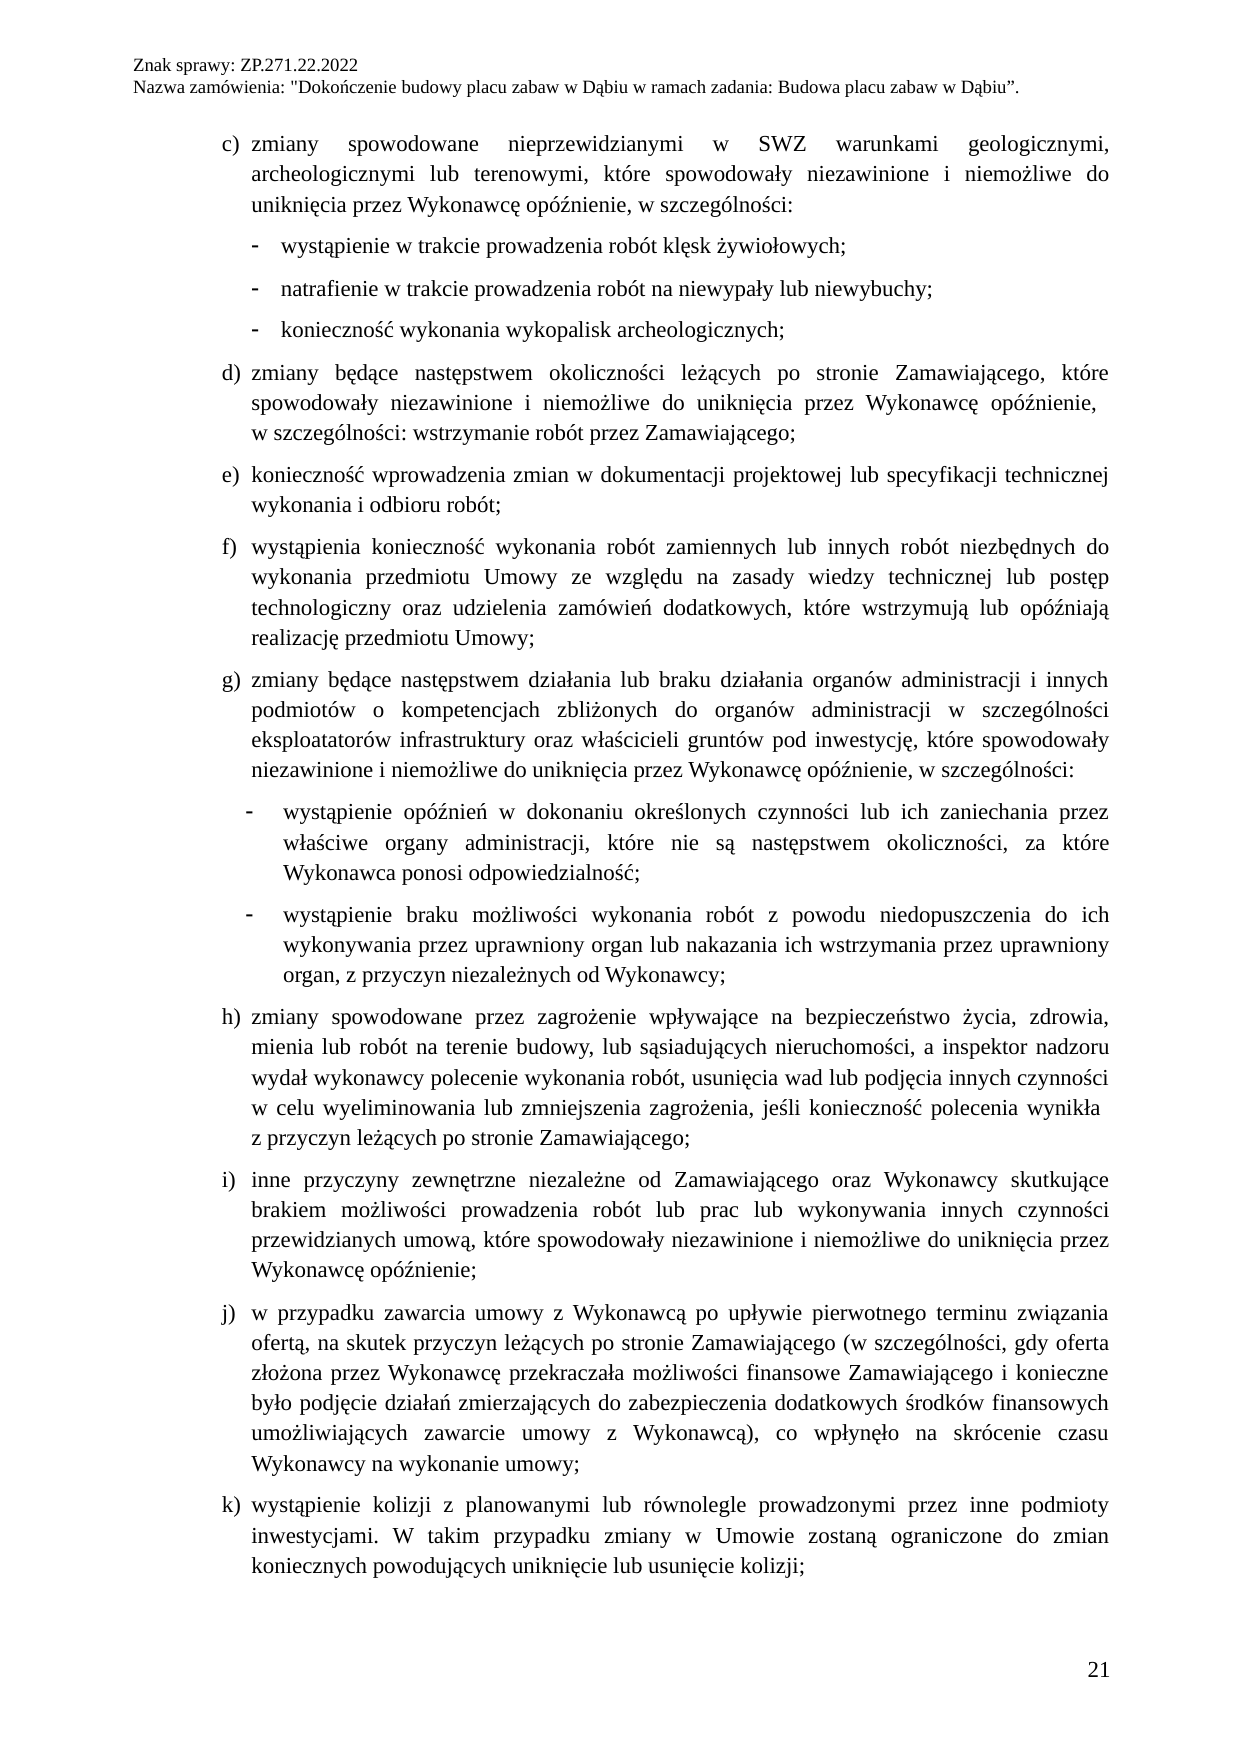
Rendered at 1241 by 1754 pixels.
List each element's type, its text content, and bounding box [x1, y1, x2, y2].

list wystąpienie braku możliwości wykonania robót z powodu niedopuszczenia do ich wykonywania przez uprawniony organ lub nakazania ich wstrzymania przez uprawniony organ, z przyczyn niezależnych od Wykonawcy; [245, 901, 1110, 987]
list wystąpienie opóźnień w dokonaniu określonych czynności lub ich zaniechania przez właściwe organy administracji, które nie są następstwem okoliczności, za które Wykonawca ponosi odpowiedzialność; [245, 798, 1110, 885]
list zmiany będące następstwem okoliczności leżących po stronie Zamawiającego, które spowodowały niezawinione i niemożliwe do uniknięcia przez Wykonawcę opóźnienie, w szczególności: wstrzymanie robót przez Zamawiającego; [222, 358, 1110, 445]
list konieczność wykonania wykopalisk archeologicznych; [251, 317, 1110, 343]
list wystąpienie w trakcie prowadzenia robót klęsk żywiołowych; [251, 233, 1110, 259]
list konieczność wprowadzenia zmian w dokumentacji projektowej lub specyfikacji technicznej wykonania i odbioru robót; [222, 461, 1110, 517]
list zmiany spowodowane nieprzewidzianymi w SWZ warunkami geologicznymi, archeologicznymi lub terenowymi, które spowodowały niezawinione i niemożliwe do uniknięcia przez Wykonawcę opóźnienie, w szczególności: [222, 130, 1110, 217]
list natrafienie w trakcie prowadzenia robót na niewypały lub niewybuchy; [251, 274, 1110, 301]
list inne przyczyny zewnętrzne niezależne od Zamawiającego oraz Wykonawcy skutkujące brakiem możliwości prowadzenia robót lub prac lub wykonywania innych czynności przewidzianych umową, które spowodowały niezawinione i niemożliwe do uniknięcia przez Wykonawcę opóźnienie; [222, 1166, 1110, 1283]
list wystąpienie kolizji z planowanymi lub równolegle prowadzonymi przez inne podmioty inwestycjami. W takim przypadku zmiany w Umowie zostaną ograniczone do zmian koniecznych powodujących uniknięcie lub usunięcie kolizji; [222, 1492, 1110, 1578]
list zmiany będące następstwem działania lub braku działania organów administracji i innych podmiotów o kompetencjach zbliżonych do organów administracji w szczególności eksploatatorów infrastruktury oraz właścicieli gruntów pod inwestycję, które spowodowały niezawinione i niemożliwe do uniknięcia przez Wykonawcę opóźnienie, w szczególności: [222, 666, 1110, 783]
list zmiany spowodowane przez zagrożenie wpływające na bezpieczeństwo życia, zdrowia, mienia lub robót na terenie budowy, lub sąsiadujących nieruchomości, a inspektor nadzoru wydał wykonawcy polecenie wykonania robót, usunięcia wad lub podjęcia innych czynności w celu wyeliminowania lub zmniejszenia zagrożenia, jeśli konieczność polecenia wynikła z przyczyn leżących po stronie Zamawiającego; [222, 1003, 1110, 1150]
list wystąpienia konieczność wykonania robót zamiennych lub innych robót niezbędnych do wykonania przedmiotu Umowy ze względu na zasady wiedzy technicznej lub postęp technologiczny oraz udzielenia zamówień dodatkowych, które wstrzymują lub opóźniają realizację przedmiotu Umowy; [222, 533, 1110, 650]
list w przypadku zawarcia umowy z Wykonawcą po upływie pierwotnego terminu związania ofertą, na skutek przyczyn leżących po stronie Zamawiającego (w szczególności, gdy oferta złożona przez Wykonawcę przekraczała możliwości finansowe Zamawiającego i konieczne było podjęcie działań zmierzających do zabezpieczenia dodatkowych środków finansowych umożliwiających zawarcie umowy z Wykonawcą), co wpłynęło na skrócenie czasu Wykonawcy na wykonanie umowy; [222, 1298, 1110, 1476]
